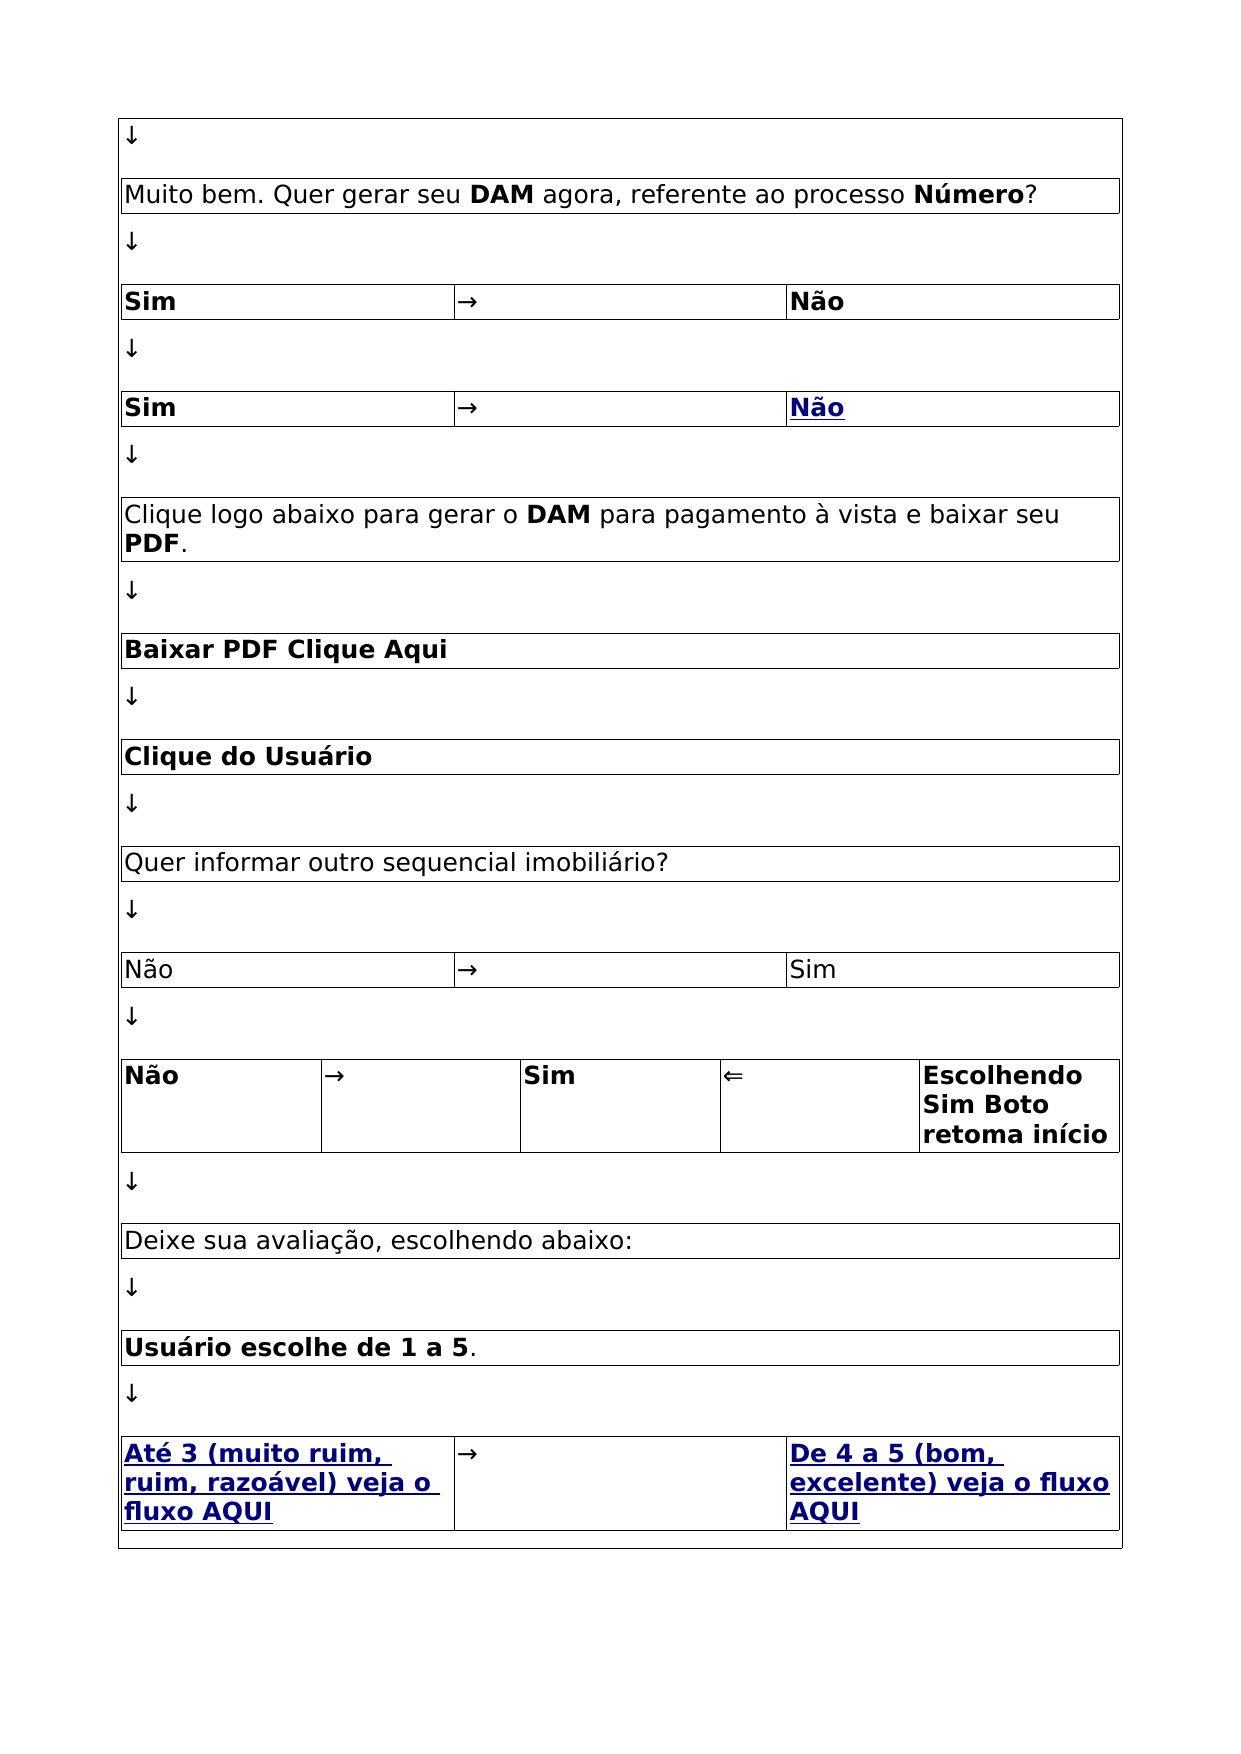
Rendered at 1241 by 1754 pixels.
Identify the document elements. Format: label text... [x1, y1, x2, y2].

table_header → [455, 285, 786, 319]
table_header Sim [122, 285, 454, 319]
table_header Sim [122, 392, 454, 426]
table_header Escolhendo Sim Boto retoma início [920, 1060, 1119, 1152]
table_header → [322, 1060, 520, 1152]
table_header Sim [521, 1060, 720, 1152]
table_header Clique logo abaixo para gerar o DAM para pagamento à vista e baixar seu PDF. [122, 498, 1119, 561]
table_header Deixe sua avaliação, escolhendo abaixo: [122, 1224, 1119, 1258]
table_header ⇐ [721, 1060, 919, 1152]
table_header Sim [787, 953, 1119, 987]
table_header Não [122, 1060, 321, 1152]
table_header Clique do Usuário [122, 740, 1119, 774]
table_header Não [122, 953, 454, 987]
table_header Não [787, 392, 1119, 426]
table_header → [455, 392, 786, 426]
table_header → [455, 1437, 786, 1529]
table_header Quer informar outro sequencial imobiliário? [122, 847, 1119, 881]
table_header De 4 a 5 (bom, excelente) veja o fluxo AQUI [787, 1437, 1119, 1529]
table_header Muito bem. Quer gerar seu DAM agora, referente ao processo Número? [122, 179, 1119, 213]
table_header Usuário escolhe de 1 a 5. [122, 1331, 1119, 1365]
table_header ↓ ↓ ↓ ↓ ↓ ↓ ↓ ↓ ↓ ↓ ↓ ↓ [119, 119, 1122, 1547]
table_header → [455, 953, 786, 987]
table_header Até 3 (muito ruim, ruim, razoável) veja o fluxo AQUI [122, 1437, 454, 1529]
table_header Não [787, 285, 1119, 319]
table_header Baixar PDF Clique Aqui [122, 634, 1119, 668]
